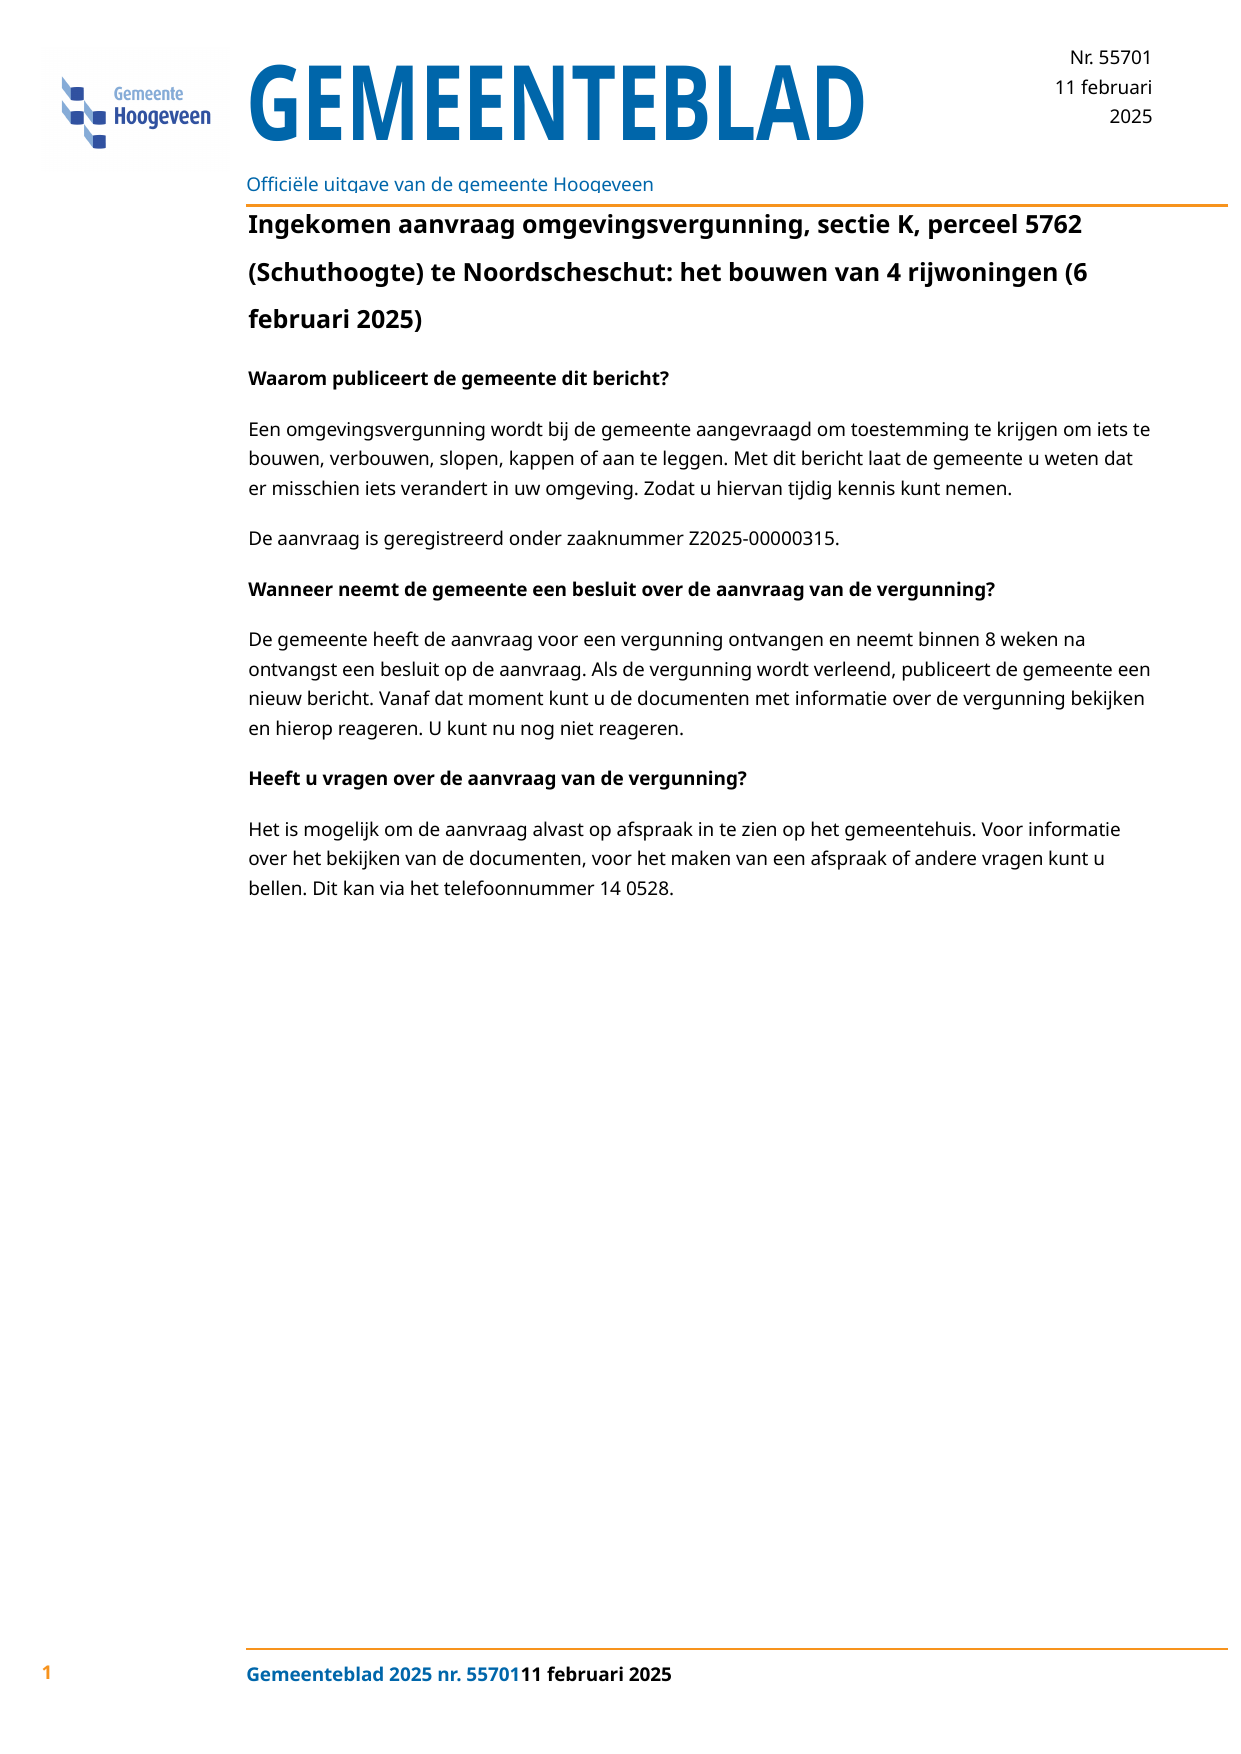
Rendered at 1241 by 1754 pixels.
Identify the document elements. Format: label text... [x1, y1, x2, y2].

text Het is mogelijk om de aanvraag alvast op afspraak in te zien op het gemeentehuis. Voor informatie over het bekijken van de documenten, voor het maken van een afspraak of andere vragen kunt u bellen. Dit kan via het telefoonnummer 14 0528. [248, 816, 1152, 901]
text De aanvraag is geregistreerd onder zaaknummer Z2025-00000315. [248, 526, 1152, 551]
text Wanneer neemt de gemeente een besluit over de aanvraag van de vergunning? [248, 576, 1152, 602]
text Een omgevingsvergunning wordt bij de gemeente aangevraagd om toestemming te krijgen om iets te bouwen, verbouwen, slopen, kappen of aan te leggen. Met dit bericht laat de gemeente u weten dat er misschien iets verandert in uw omgeving. Zodat u hiervan tijdig kennis kunt nemen. [248, 416, 1152, 501]
text Waarom publiceert de gemeente dit bericht? [248, 366, 1152, 391]
text Heeft u vragen over de aanvraag van de vergunning? [248, 766, 1152, 791]
picture [41, 47, 231, 172]
text De gemeente heeft de aanvraag voor een vergunning ontvangen en neemt binnen 8 weken na ontvangst een besluit op de aanvraag. Als de vergunning wordt verleend, publiceert de gemeente een nieuw bericht. Vanaf dat moment kunt u de documenten met informatie over de vergunning bekijken en hierop reageren. U kunt nu nog niet reageren. [248, 626, 1152, 741]
text Ingekomen aanvraag omgevingsvergunning, sectie K, perceel 5762 (Schuthoogte) te Noordscheschut: het bouwen van 4 rijwoningen (6 februari 2025) [248, 207, 1152, 336]
